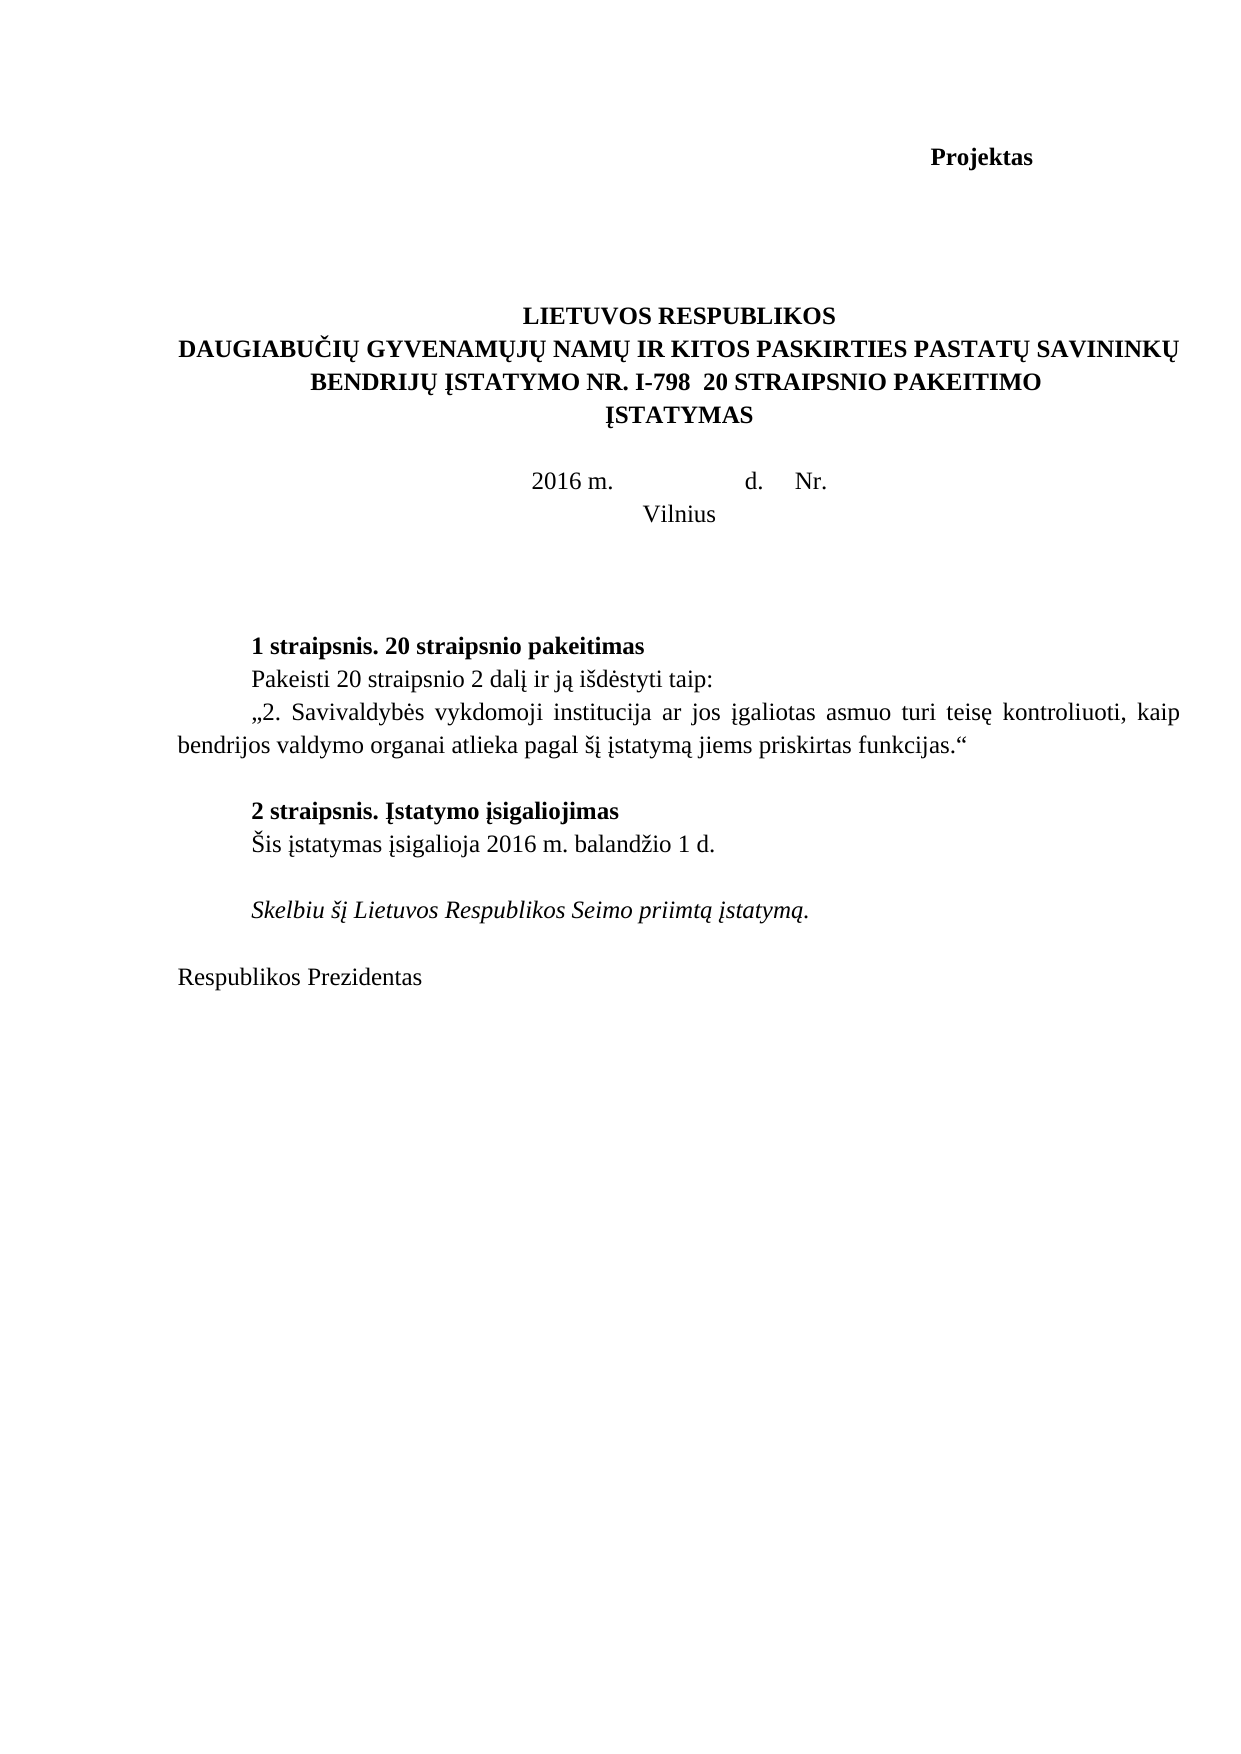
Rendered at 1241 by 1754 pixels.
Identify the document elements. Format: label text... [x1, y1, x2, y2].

text Pakeisti 20 straipsnio 2 dalį ir ją išdėstyti taip: [177, 664, 1181, 693]
text Šis įstatymas įsigalioja 2016 m. balandžio 1 d. [177, 829, 1181, 858]
text LIETUVOS RESPUBLIKOS [177, 301, 1181, 330]
text ĮSTATYMAS [177, 400, 1181, 429]
text 2016 m. d. Nr. [177, 466, 1181, 495]
text Respublikos Prezidentas [177, 962, 1181, 990]
text Projektas [177, 142, 1181, 171]
text „2. Savivaldybės vykdomoji institucija ar jos įgaliotas asmuo turi teisę kontroliuoti, kaip bendrijos valdymo organai atlieka pagal šį įstatymą jiems priskirtas funkcijas.“ [177, 697, 1181, 759]
text 2 straipsnis. Įstatymo įsigaliojimas [177, 796, 1181, 825]
text 1 straipsnis. 20 straipsnio pakeitimas [177, 631, 1181, 660]
text Vilnius [177, 499, 1181, 528]
text DAUGIABUČIŲ GYVENAMŲJŲ NAMŲ IR KITOS PASKIRTIES PASTATŲ SAVININKŲ BENDRIJŲ ĮSTATYMO NR. I-798 20 STRAIPSNIO PAKEITIMO [177, 334, 1181, 396]
text Skelbiu šį Lietuvos Respublikos Seimo priimtą įstatymą. [177, 896, 1181, 924]
